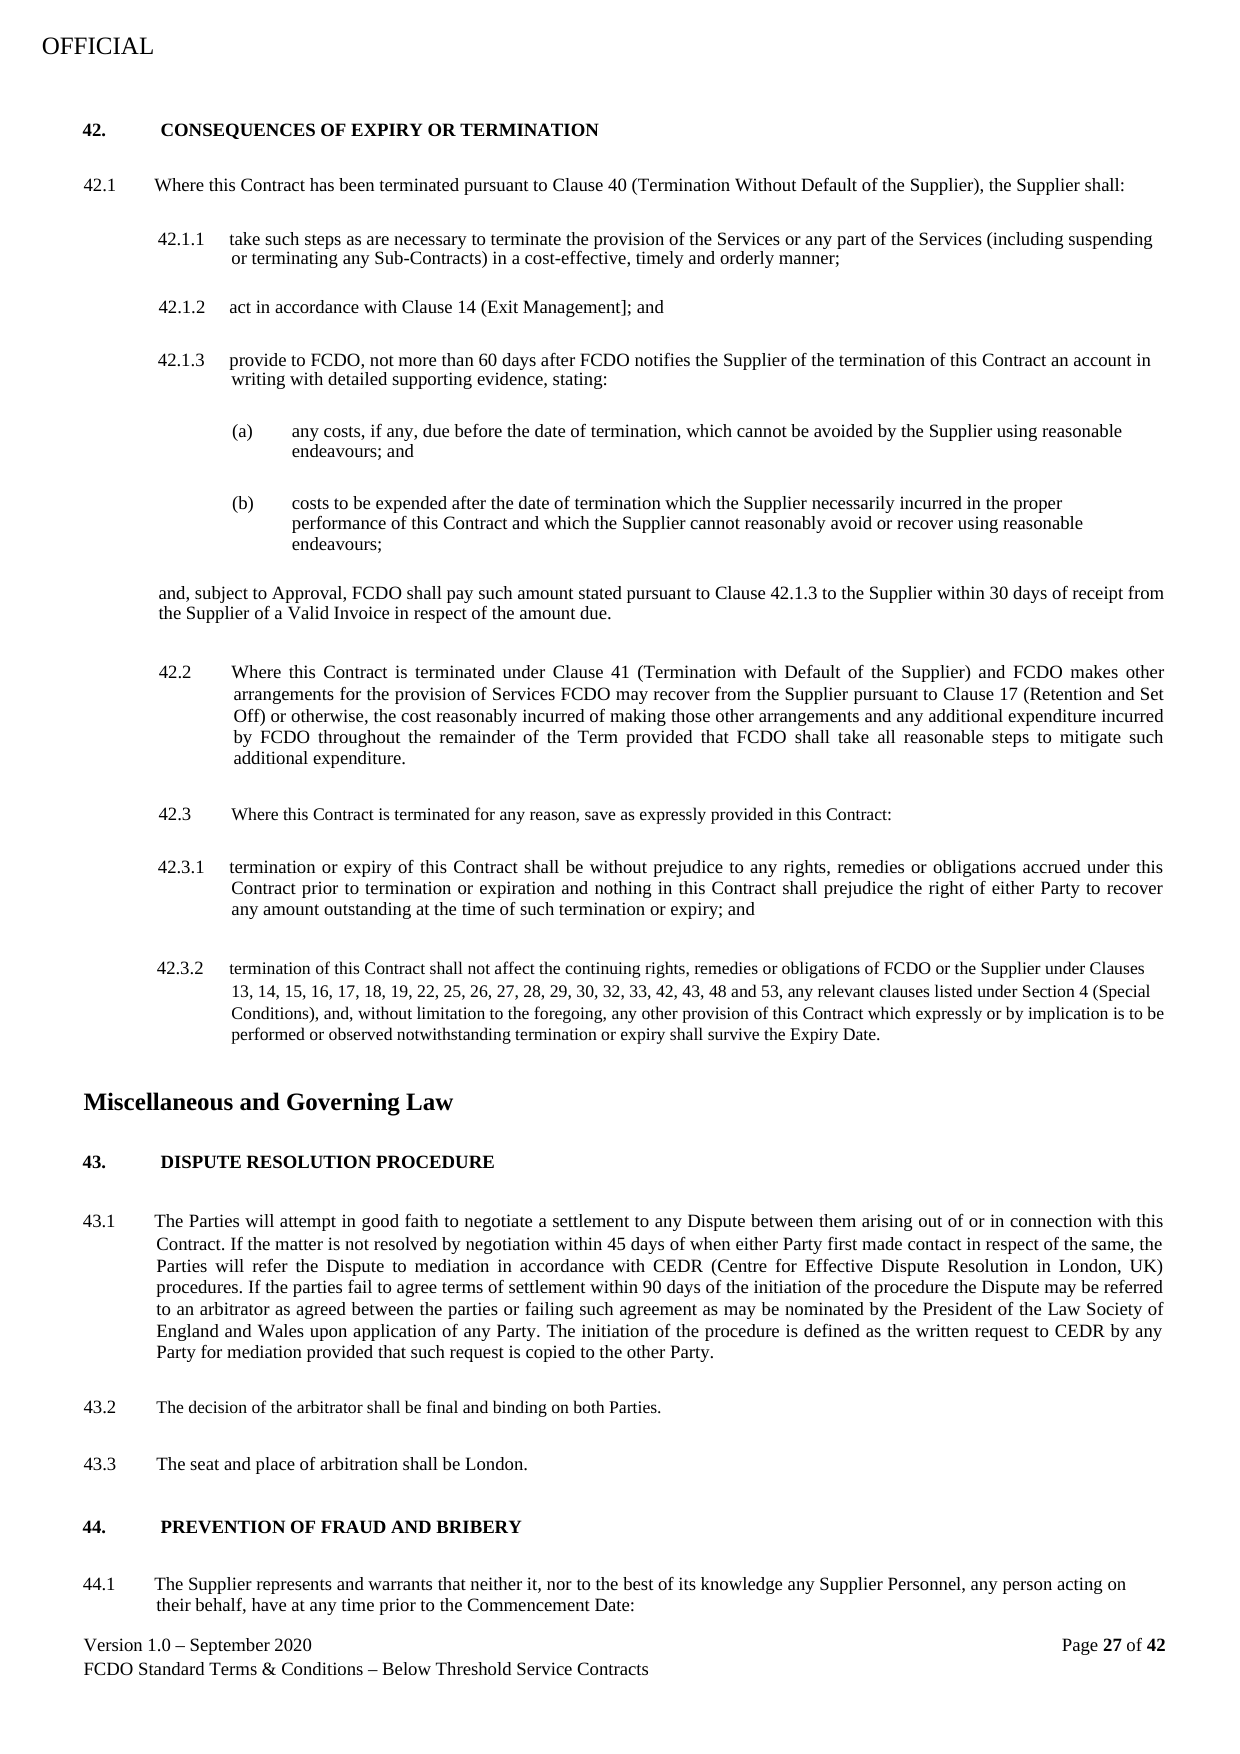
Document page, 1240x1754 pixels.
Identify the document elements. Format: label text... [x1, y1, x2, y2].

list costs to be expended after the date of termination which the Supplier necessarily incurred in the proper performance of this Contract and which the Supplier cannot reasonably avoid or recover using reasonable endeavours; [232, 493, 1095, 554]
list PREVENTION OF FRAUD AND BRIBERY [82, 1516, 1166, 1537]
text OFFICIAL [42, 31, 1166, 60]
text 43.2 The decision of the arbitrator shall be final and binding on both Parties. [83, 1390, 1166, 1419]
text Version 1.0 – September 2020 [83, 1634, 987, 1656]
text 42.1.3 provide to FCDO, not more than 60 days after FCDO notifies the Supplier of the termination of this Contract an account in writing with detailed supporting evidence, stating: [158, 350, 1166, 389]
text 42.1.1 take such steps as are necessary to terminate the provision of the Services or any part of the Services (including suspending or terminating any Sub-Contracts) in a cost-effective, timely and orderly manner; [158, 229, 1164, 268]
text 42.1 Where this Contract has been terminated pursuant to Clause 40 (Termination Without Default of the Supplier), the Supplier shall: [83, 168, 1166, 197]
list CONSEQUENCES OF EXPIRY OR TERMINATION [82, 119, 1166, 141]
text FCDO Standard Terms & Conditions – Below Threshold Service Contracts [83, 1657, 987, 1679]
text 43.1 The Parties will attempt in good faith to negotiate a settlement to any Dispute between them arising out of or in connection with this Contract. If the matter is not resolved by negotiation within 45 days of when either Party first made contact in respect of the same, the Parties will refer the Dispute to mediation in accordance with CEDR (Centre for Effective Dispute Resolution in London, UK) procedures. If the parties fail to agree terms of settlement within 90 days of the initiation of the procedure the Dispute may be referred to an arbitrator as agreed between the parties or failing such agreement as may be nominated by the President of the Law Society of England and Wales upon application of any Party. The initiation of the procedure is defined as the written request to CEDR by any Party for mediation provided that such request is copied to the other Party. [83, 1204, 1166, 1363]
text 42.3 Where this Contract is terminated for any reason, save as expressly provided in this Contract: [158, 797, 1166, 825]
text 44.1 The Supplier represents and warrants that neither it, nor to the best of its knowledge any Supplier Personnel, any person acting on their behalf, have at any time prior to the Commencement Date: [83, 1569, 1166, 1615]
text 42.3.1 termination or expiry of this Contract shall be without prejudice to any rights, remedies or obligations accrued under this Contract prior to termination or expiration and nothing in this Contract shall prejudice the right of either Party to recover any amount outstanding at the time of such termination or expiry; and [158, 857, 1166, 919]
text 42.2 Where this Contract is terminated under Clause 41 (Termination with Default of the Supplier) and FCDO makes other arrangements for the provision of Services FCDO may recover from the Supplier pursuant to Clause 17 (Retention and Set Off) or otherwise, the cost reasonably incurred of making those other arrangements and any additional expenditure incurred by FCDO throughout the remainder of the Term provided that FCDO shall take all reasonable steps to mitigate such additional expenditure. [158, 656, 1166, 768]
text Miscellaneous and Governing Law [83, 1087, 1166, 1116]
text 42.3.2 termination of this Contract shall not affect the continuing rights, remedies or obligations of FCDO or the Supplier under Clauses 13, 14, 15, 16, 17, 18, 19, 22, 25, 26, 27, 28, 29, 30, 32, 33, 42, 43, 48 and 53, any relevant clauses listed under Section 4 (Special Conditions), and, without limitation to the foregoing, any other provision of this Contract which expressly or by implication is to be performed or observed notwithstanding termination or expiry shall survive the Expiry Date. [157, 951, 1166, 1044]
text and, subject to Approval, FCDO shall pay such amount stated pursuant to Clause 42.1.3 to the Supplier within 30 days of receipt from the Supplier of a Valid Invoice in respect of the amount due. [158, 584, 1166, 623]
list DISPUTE RESOLUTION PROCEDURE [82, 1151, 1166, 1172]
text 42.1.2 act in accordance with Clause 14 (Exit Management]; and [158, 296, 1166, 318]
text Page 27 of 42 [1062, 1634, 1166, 1656]
list any costs, if any, due before the date of termination, which cannot be avoided by the Supplier using reasonable endeavours; and [232, 422, 1139, 461]
text 43.3 The seat and place of arbitration shall be London. [83, 1447, 1166, 1476]
